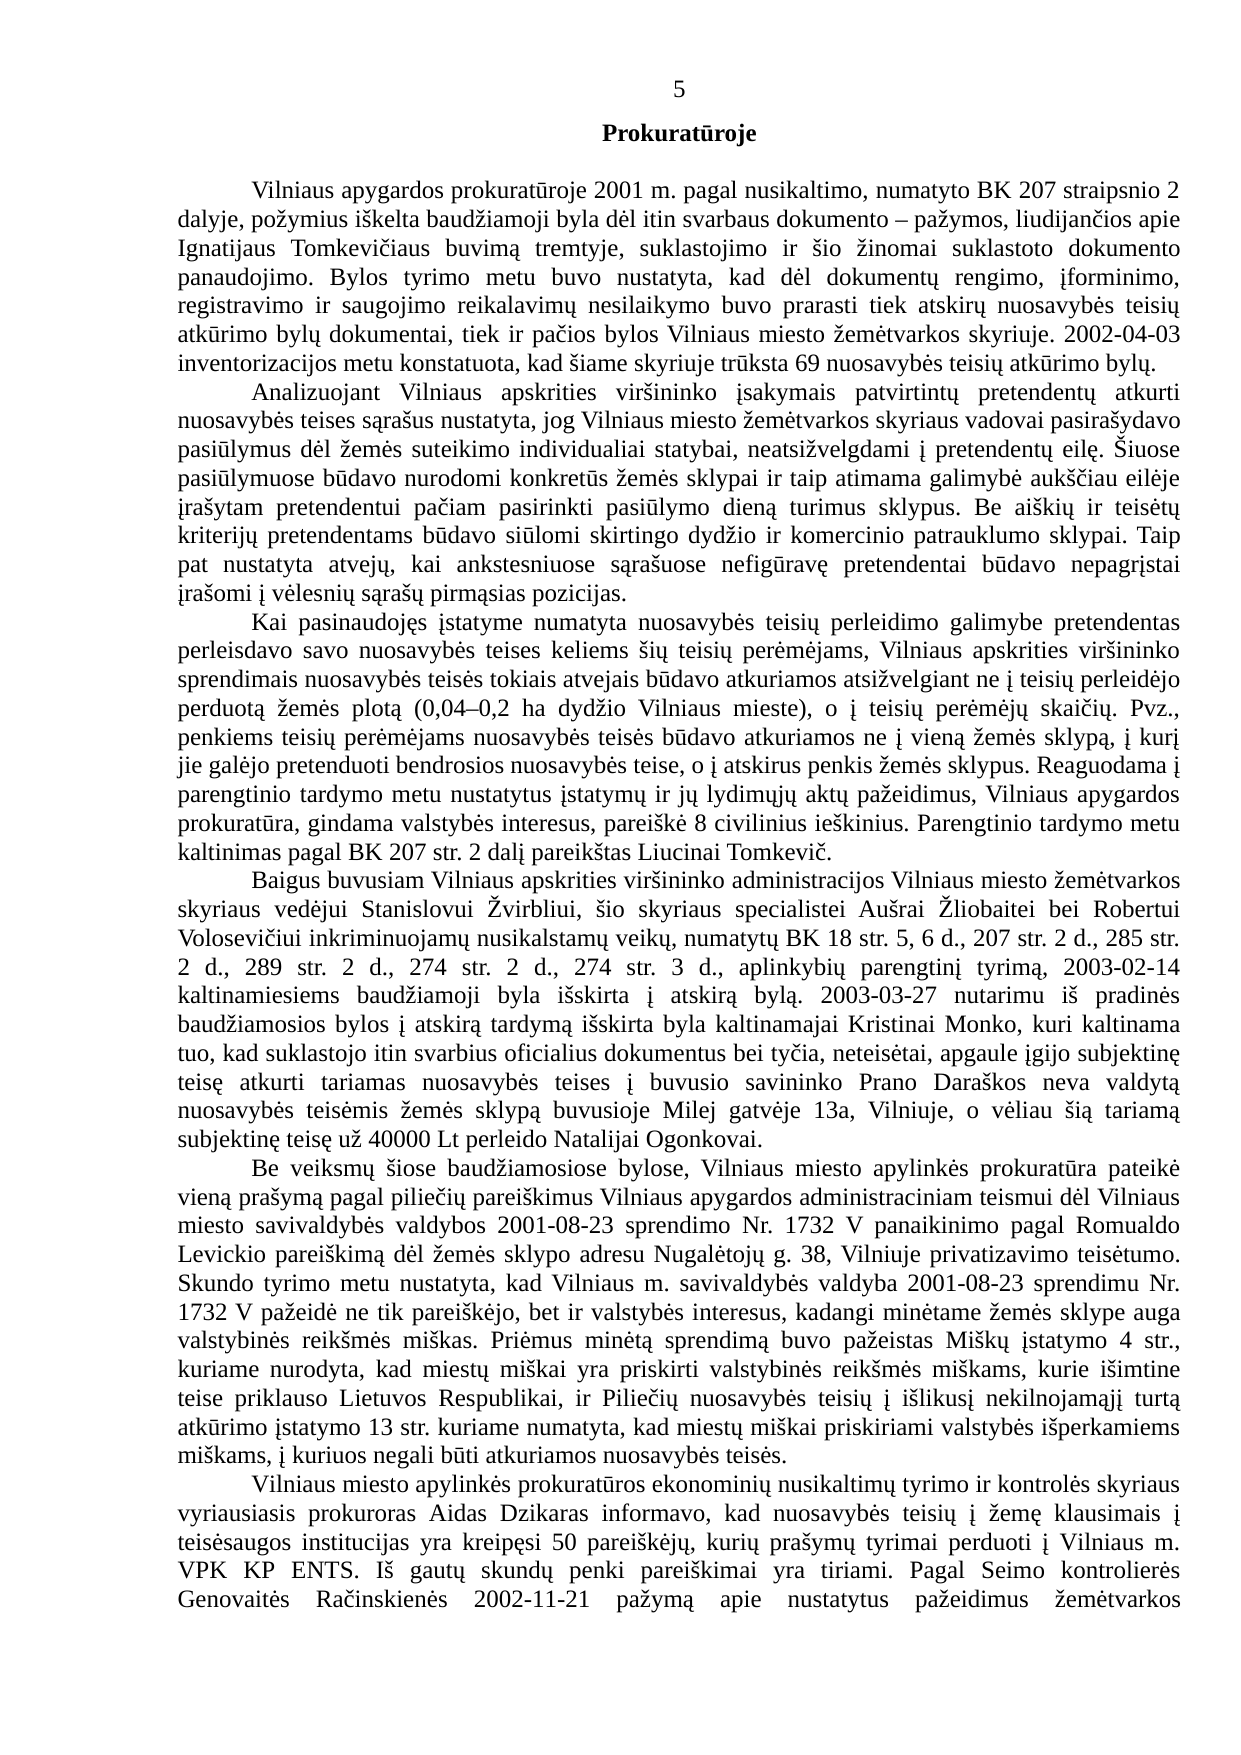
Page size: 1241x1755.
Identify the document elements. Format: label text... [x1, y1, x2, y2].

text Analizuojant Vilniaus apskrities viršininko įsakymais patvirtintų pretendentų atkurti nuosavybės teises sąrašus nustatyta, jog Vilniaus miesto žemėtvarkos skyriaus vadovai pasirašydavo pasiūlymus dėl žemės suteikimo individualiai statybai, neatsižvelgdami į pretendentų eilę. Šiuose pasiūlymuose būdavo nurodomi konkretūs žemės sklypai ir taip atimama galimybė aukščiau eilėje įrašytam pretendentui pačiam pasirinkti pasiūlymo dieną turimus sklypus. Be aiškių ir teisėtų kriterijų pretendentams būdavo siūlomi skirtingo dydžio ir komercinio patrauklumo sklypai. Taip pat nustatyta atvejų, kai ankstesniuose sąrašuose nefigūravę pretendentai būdavo nepagrįstai įrašomi į vėlesnių sąrašų pirmąsias pozicijas. [177, 377, 1181, 607]
text Be veiksmų šiose baudžiamosiose bylose, Vilniaus miesto apylinkės prokuratūra pateikė vieną prašymą pagal piliečių pareiškimus Vilniaus apygardos administraciniam teismui dėl Vilniaus miesto savivaldybės valdybos 2001-08-23 sprendimo Nr. 1732 V panaikinimo pagal Romualdo Levickio pareiškimą dėl žemės sklypo adresu Nugalėtojų g. 38, Vilniuje privatizavimo teisėtumo. Skundo tyrimo metu nustatyta, kad Vilniaus m. savivaldybės valdyba 2001-08-23 sprendimu Nr. 1732 V pažeidė ne tik pareiškėjo, bet ir valstybės interesus, kadangi minėtame žemės sklype auga valstybinės reikšmės miškas. Priėmus minėtą sprendimą buvo pažeistas Miškų įstatymo 4 str., kuriame nurodyta, kad miestų miškai yra priskirti valstybinės reikšmės miškams, kurie išimtine teise priklauso Lietuvos Respublikai, ir Piliečių nuosavybės teisių į išlikusį nekilnojamąjį turtą atkūrimo įstatymo 13 str. kuriame numatyta, kad miestų miškai priskiriami valstybės išperkamiems miškams, į kuriuos negali būti atkuriamos nuosavybės teisės. [177, 1153, 1181, 1469]
text Vilniaus apygardos prokuratūroje 2001 m. pagal nusikaltimo, numatyto BK 207 straipsnio 2 dalyje, požymius iškelta baudžiamoji byla dėl itin svarbaus dokumento – pažymos, liudijančios apie Ignatijaus Tomkevičiaus buvimą tremtyje, suklastojimo ir šio žinomai suklastoto dokumento panaudojimo. Bylos tyrimo metu buvo nustatyta, kad dėl dokumentų rengimo, įforminimo, registravimo ir saugojimo reikalavimų nesilaikymo buvo prarasti tiek atskirų nuosavybės teisių atkūrimo bylų dokumentai, tiek ir pačios bylos Vilniaus miesto žemėtvarkos skyriuje. 2002-04-03 inventorizacijos metu konstatuota, kad šiame skyriuje trūksta 69 nuosavybės teisių atkūrimo bylų. [177, 176, 1181, 377]
text Vilniaus miesto apylinkės prokuratūros ekonominių nusikaltimų tyrimo ir kontrolės skyriaus vyriausiasis prokuroras Aidas Dzikaras informavo, kad nuosavybės teisių į žemę klausimais į teisėsaugos institucijas yra kreipęsi 50 pareiškėjų, kurių prašymų tyrimai perduoti į Vilniaus m. VPK KP ENTS. Iš gautų skundų penki pareiškimai yra tiriami. Pagal Seimo kontrolierės Genovaitės Račinskienės 2002-11-21 pažymą apie nustatytus pažeidimus žemėtvarkos [177, 1469, 1181, 1613]
text Prokuratūroje [177, 118, 1181, 147]
text Baigus buvusiam Vilniaus apskrities viršininko administracijos Vilniaus miesto žemėtvarkos skyriaus vedėjui Stanislovui Žvirbliui, šio skyriaus specialistei Aušrai Žliobaitei bei Robertui Volosevičiui inkriminuojamų nusikalstamų veikų, numatytų BK 18 str. 5, 6 d., 207 str. 2 d., 285 str. 2 d., 289 str. 2 d., 274 str. 2 d., 274 str. 3 d., aplinkybių parengtinį tyrimą, 2003-02-14 kaltinamiesiems baudžiamoji byla išskirta į atskirą bylą. 2003-03-27 nutarimu iš pradinės baudžiamosios bylos į atskirą tardymą išskirta byla kaltinamajai Kristinai Monko, kuri kaltinama tuo, kad suklastojo itin svarbius oficialius dokumentus bei tyčia, neteisėtai, apgaule įgijo subjektinę teisę atkurti tariamas nuosavybės teises į buvusio savininko Prano Daraškos neva valdytą nuosavybės teisėmis žemės sklypą buvusioje Milej gatvėje 13a, Vilniuje, o vėliau šią tariamą subjektinę teisę už 40000 Lt perleido Natalijai Ogonkovai. [177, 866, 1181, 1153]
text Kai pasinaudojęs įstatyme numatyta nuosavybės teisių perleidimo galimybe pretendentas perleisdavo savo nuosavybės teises keliems šių teisių perėmėjams, Vilniaus apskrities viršininko sprendimais nuosavybės teisės tokiais atvejais būdavo atkuriamos atsižvelgiant ne į teisių perleidėjo perduotą žemės plotą (0,04–0,2 ha dydžio Vilniaus mieste), o į teisių perėmėjų skaičių. Pvz., penkiems teisių perėmėjams nuosavybės teisės būdavo atkuriamos ne į vieną žemės sklypą, į kurį jie galėjo pretenduoti bendrosios nuosavybės teise, o į atskirus penkis žemės sklypus. Reaguodama į parengtinio tardymo metu nustatytus įstatymų ir jų lydimųjų aktų pažeidimus, Vilniaus apygardos prokuratūra, gindama valstybės interesus, pareiškė 8 civilinius ieškinius. Parengtinio tardymo metu kaltinimas pagal BK 207 str. 2 dalį pareikštas Liucinai Tomkevič. [177, 607, 1181, 866]
